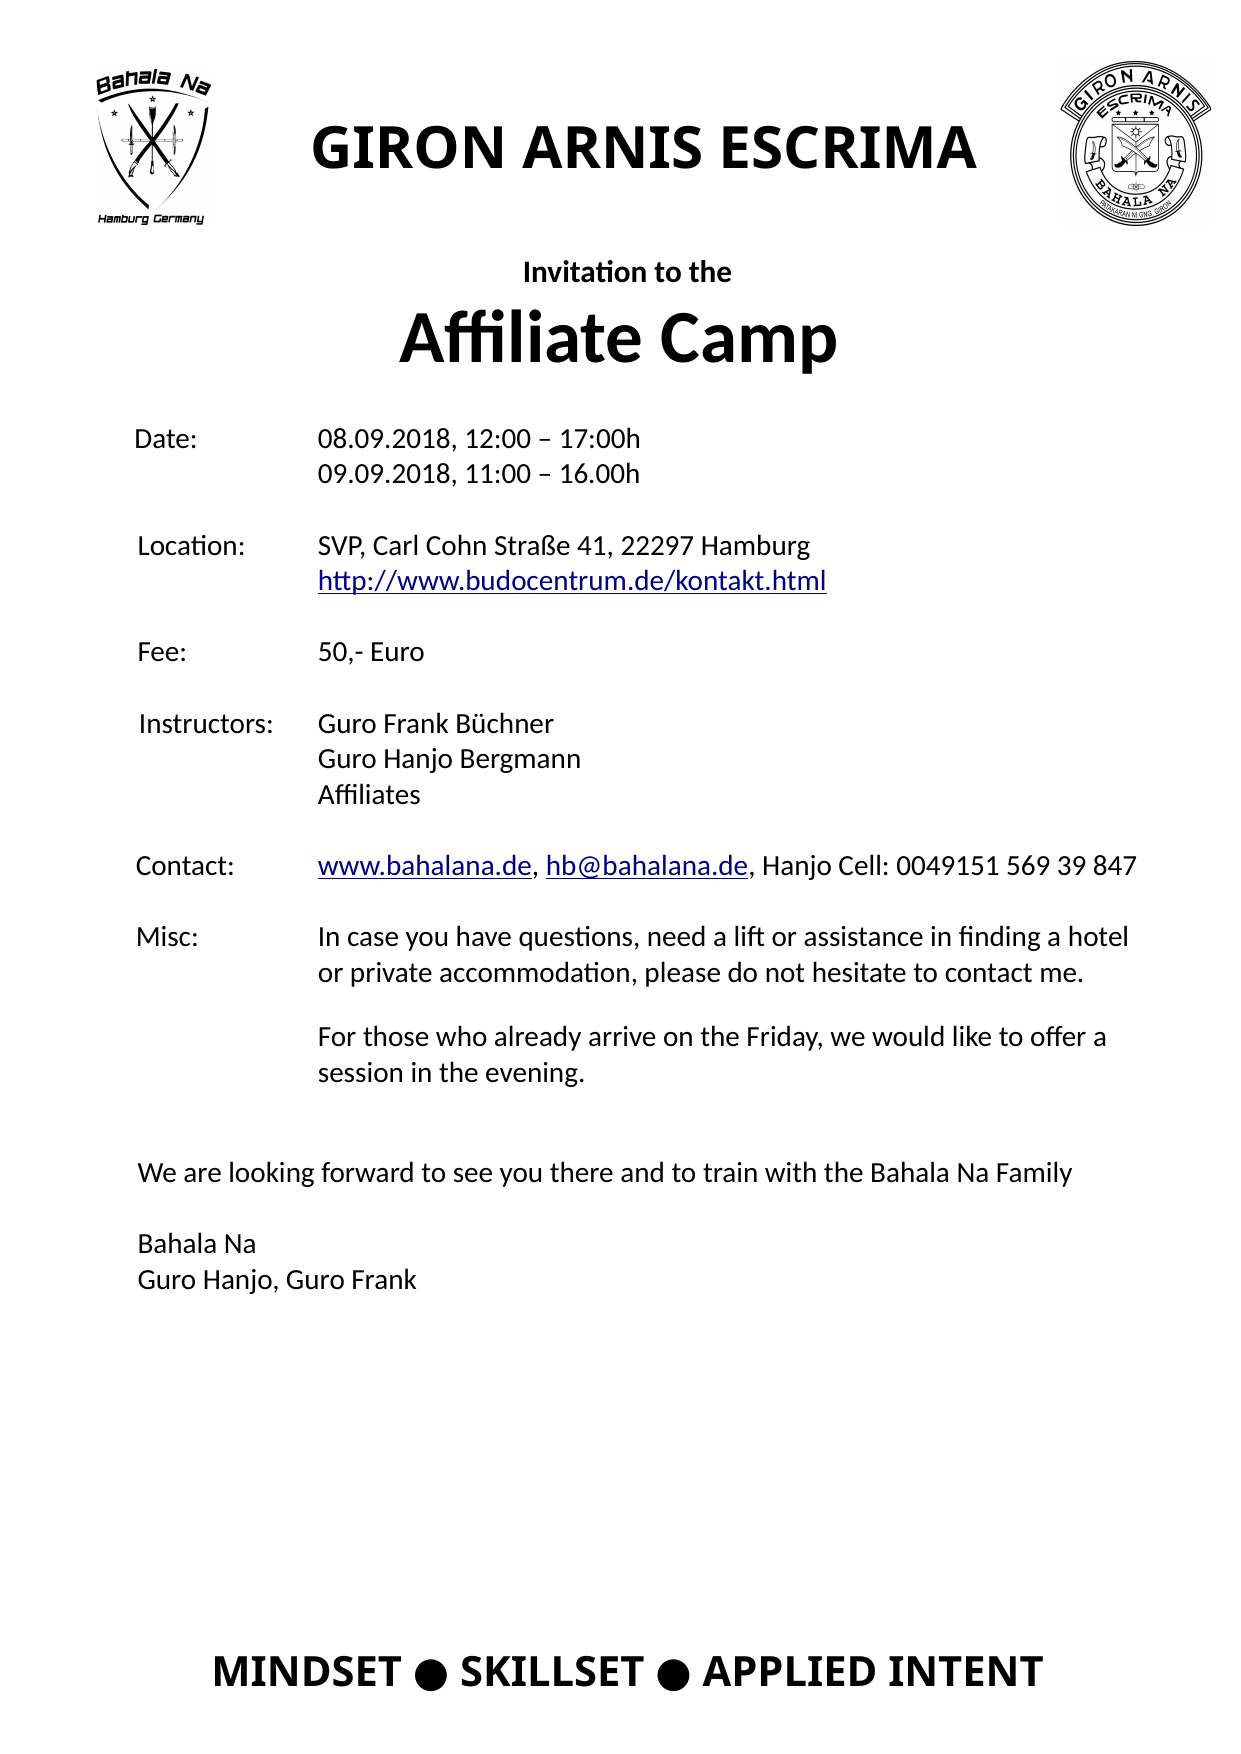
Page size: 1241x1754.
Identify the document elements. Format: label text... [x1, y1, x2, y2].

text MINDSET ● SKILLSET ● APPLIED INTENT [96, 1642, 1159, 1699]
text Date: 08.09.2018, 12:00 – 17:00h [96, 420, 1159, 455]
text Misc: In case you have questions, need a lift or assistance in finding a hotel or private accommodation, please do not hesitate to contact me. [96, 883, 1159, 990]
text Location: SVP, Carl Cohn Straße 41, 22297 Hamburg http://www.budocentrum.de/kontakt.html Fee: 50,- Euro [96, 491, 1159, 705]
text For those who already arrive on the Friday, we would like to offer a session in the evening. [96, 1018, 1159, 1090]
text Affiliate Camp [96, 290, 1159, 382]
text We are looking forward to see you there and to train with the Bahala Na Family Bahala Na Guro Hanjo, Guro Frank [96, 1154, 1159, 1297]
picture [1060, 61, 1212, 226]
text Invitation to the [96, 252, 1159, 290]
text 09.09.2018, 11:00 – 16.00h [96, 455, 1159, 491]
text Contact: www.bahalana.de, hb@bahalana.de, Hanjo Cell: 0049151 569 39 847 [96, 847, 1159, 883]
text Instructors: Guro Frank Büchner [96, 705, 1159, 740]
picture [96, 69, 211, 225]
text Guro Hanjo Bergmann Affiliates [96, 740, 1159, 812]
